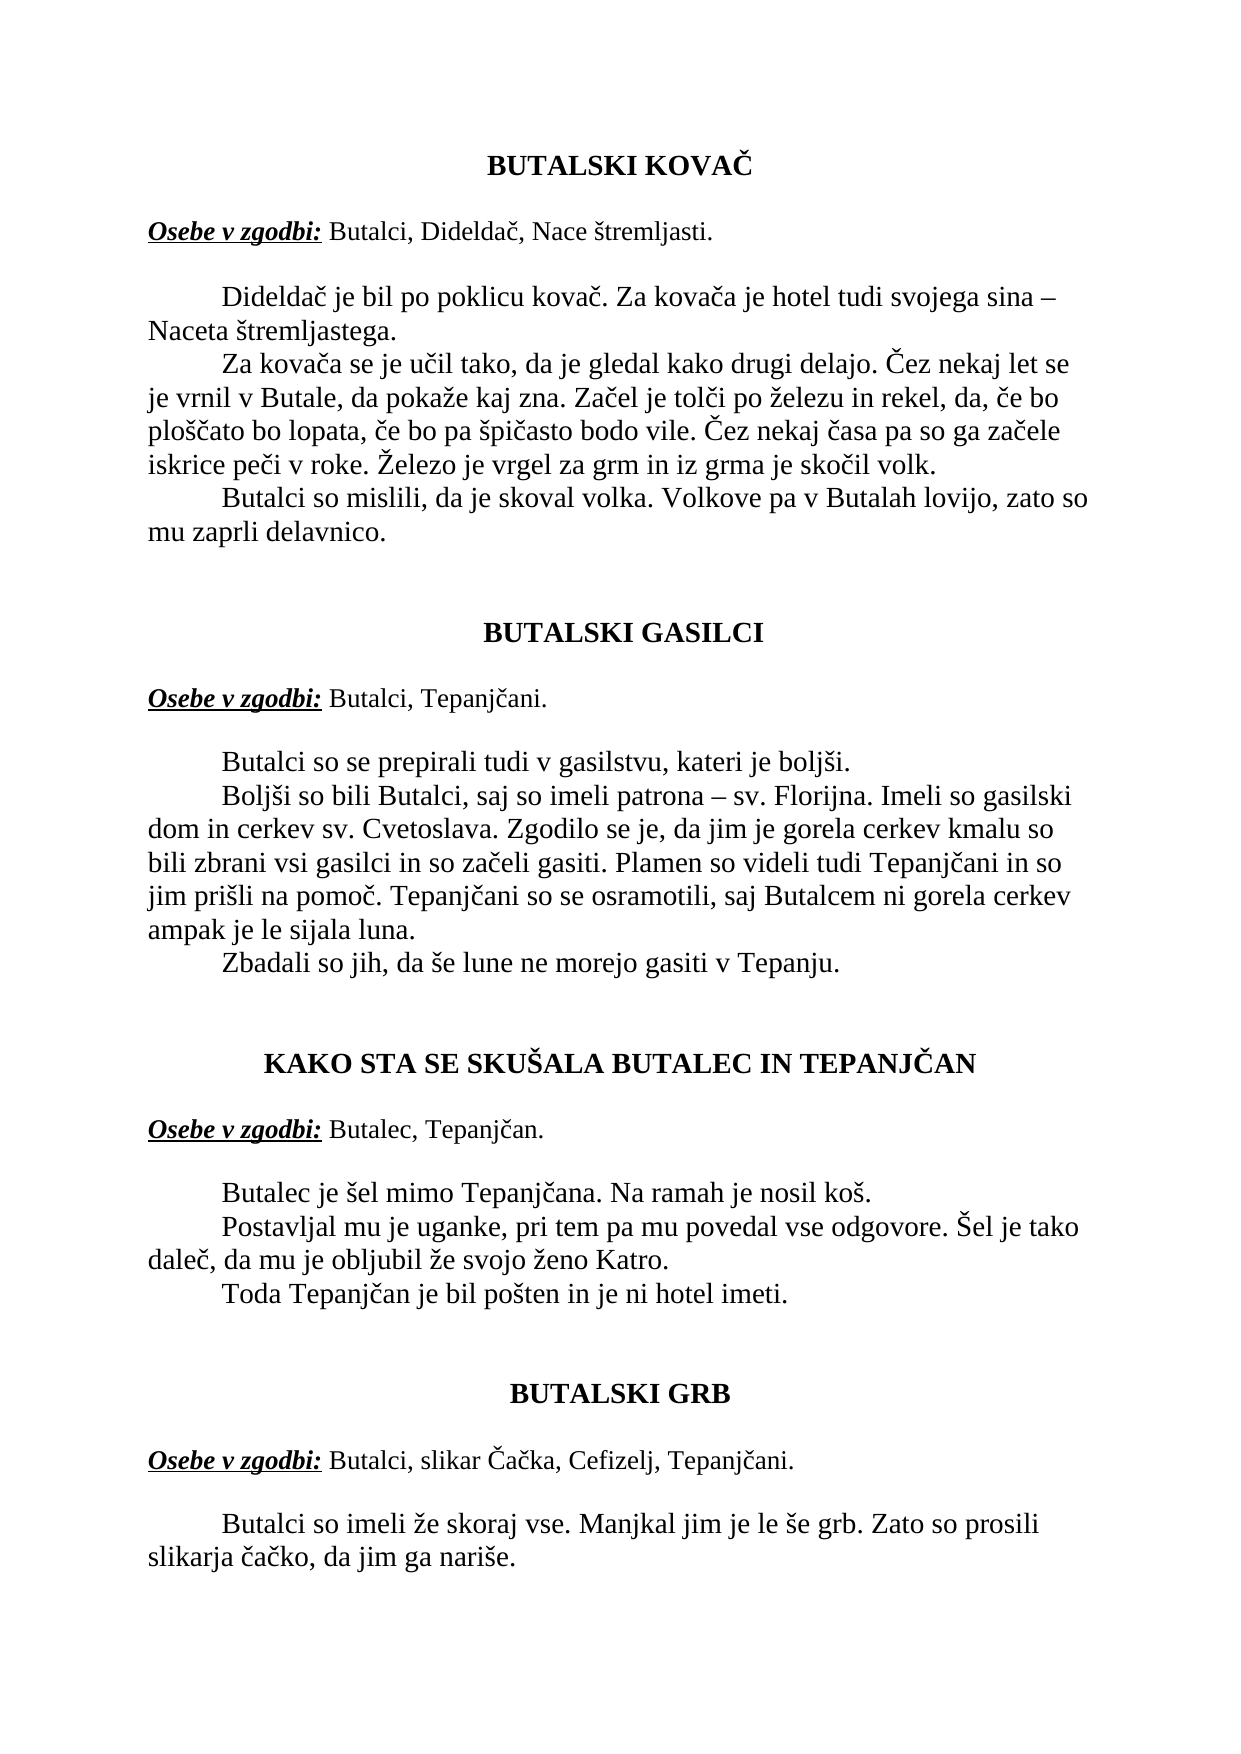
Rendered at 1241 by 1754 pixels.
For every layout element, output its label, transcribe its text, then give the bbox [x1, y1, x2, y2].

text Osebe v zgodbi: Butalci, slikar Čačka, Cefizelj, Tepanjčani. [148, 1444, 1093, 1475]
text BUTALSKI KOVAČ [148, 148, 1093, 181]
text Toda Tepanjčan je bil pošten in je ni hotel imeti. [148, 1276, 1093, 1309]
text Dideldač je bil po poklicu kovač. Za kovača je hotel tudi svojega sina – Naceta štremljastega. [148, 279, 1093, 346]
text Zbadali so jih, da še lune ne morejo gasiti v Tepanju. [148, 945, 1093, 979]
text Postavljal mu je uganke, pri tem pa mu povedal vse odgovore. Šel je tako daleč, da mu je obljubil že svojo ženo Katro. [148, 1209, 1093, 1276]
text Osebe v zgodbi: Butalec, Tepanjčan. [148, 1113, 1093, 1144]
text Boljši so bili Butalci, saj so imeli patrona – sv. Florijna. Imeli so gasilski dom in cerkev sv. Cvetoslava. Zgodilo se je, da jim je gorela cerkev kmalu so bili zbrani vsi gasilci in so začeli gasiti. Plamen so videli tudi Tepanjčani in so jim prišli na pomoč. Tepanjčani so se osramotili, saj Butalcem ni gorela cerkev ampak je le sijala luna. [148, 778, 1093, 945]
text KAKO STA SE SKUŠALA BUTALEC IN TEPANJČAN [148, 1046, 1093, 1079]
text BUTALSKI GRB [148, 1377, 1093, 1410]
text Osebe v zgodbi: Butalci, Dideldač, Nace štremljasti. [148, 215, 1093, 246]
text Za kovača se je učil tako, da je gledal kako drugi delajo. Čez nekaj let se je vrnil v Butale, da pokaže kaj zna. Začel je tolči po železu in rekel, da, če bo ploščato bo lopata, če bo pa špičasto bodo vile. Čez nekaj časa pa so ga začele iskrice peči v roke. Železo je vrgel za grm in iz grma je skočil volk. [148, 346, 1093, 481]
text Butalci so mislili, da je skoval volka. Volkove pa v Butalah lovijo, zato so mu zaprli delavnico. [148, 481, 1093, 548]
text Butalci so imeli že skoraj vse. Manjkal jim je le še grb. Zato so prosili slikarja čačko, da jim ga nariše. [148, 1506, 1093, 1573]
text Butalec je šel mimo Tepanjčana. Na ramah je nosil koš. [148, 1175, 1093, 1209]
text Osebe v zgodbi: Butalci, Tepanjčani. [148, 682, 1093, 713]
text Butalci so se prepirali tudi v gasilstvu, kateri je boljši. [148, 744, 1093, 778]
text BUTALSKI GASILCI [148, 615, 1093, 648]
